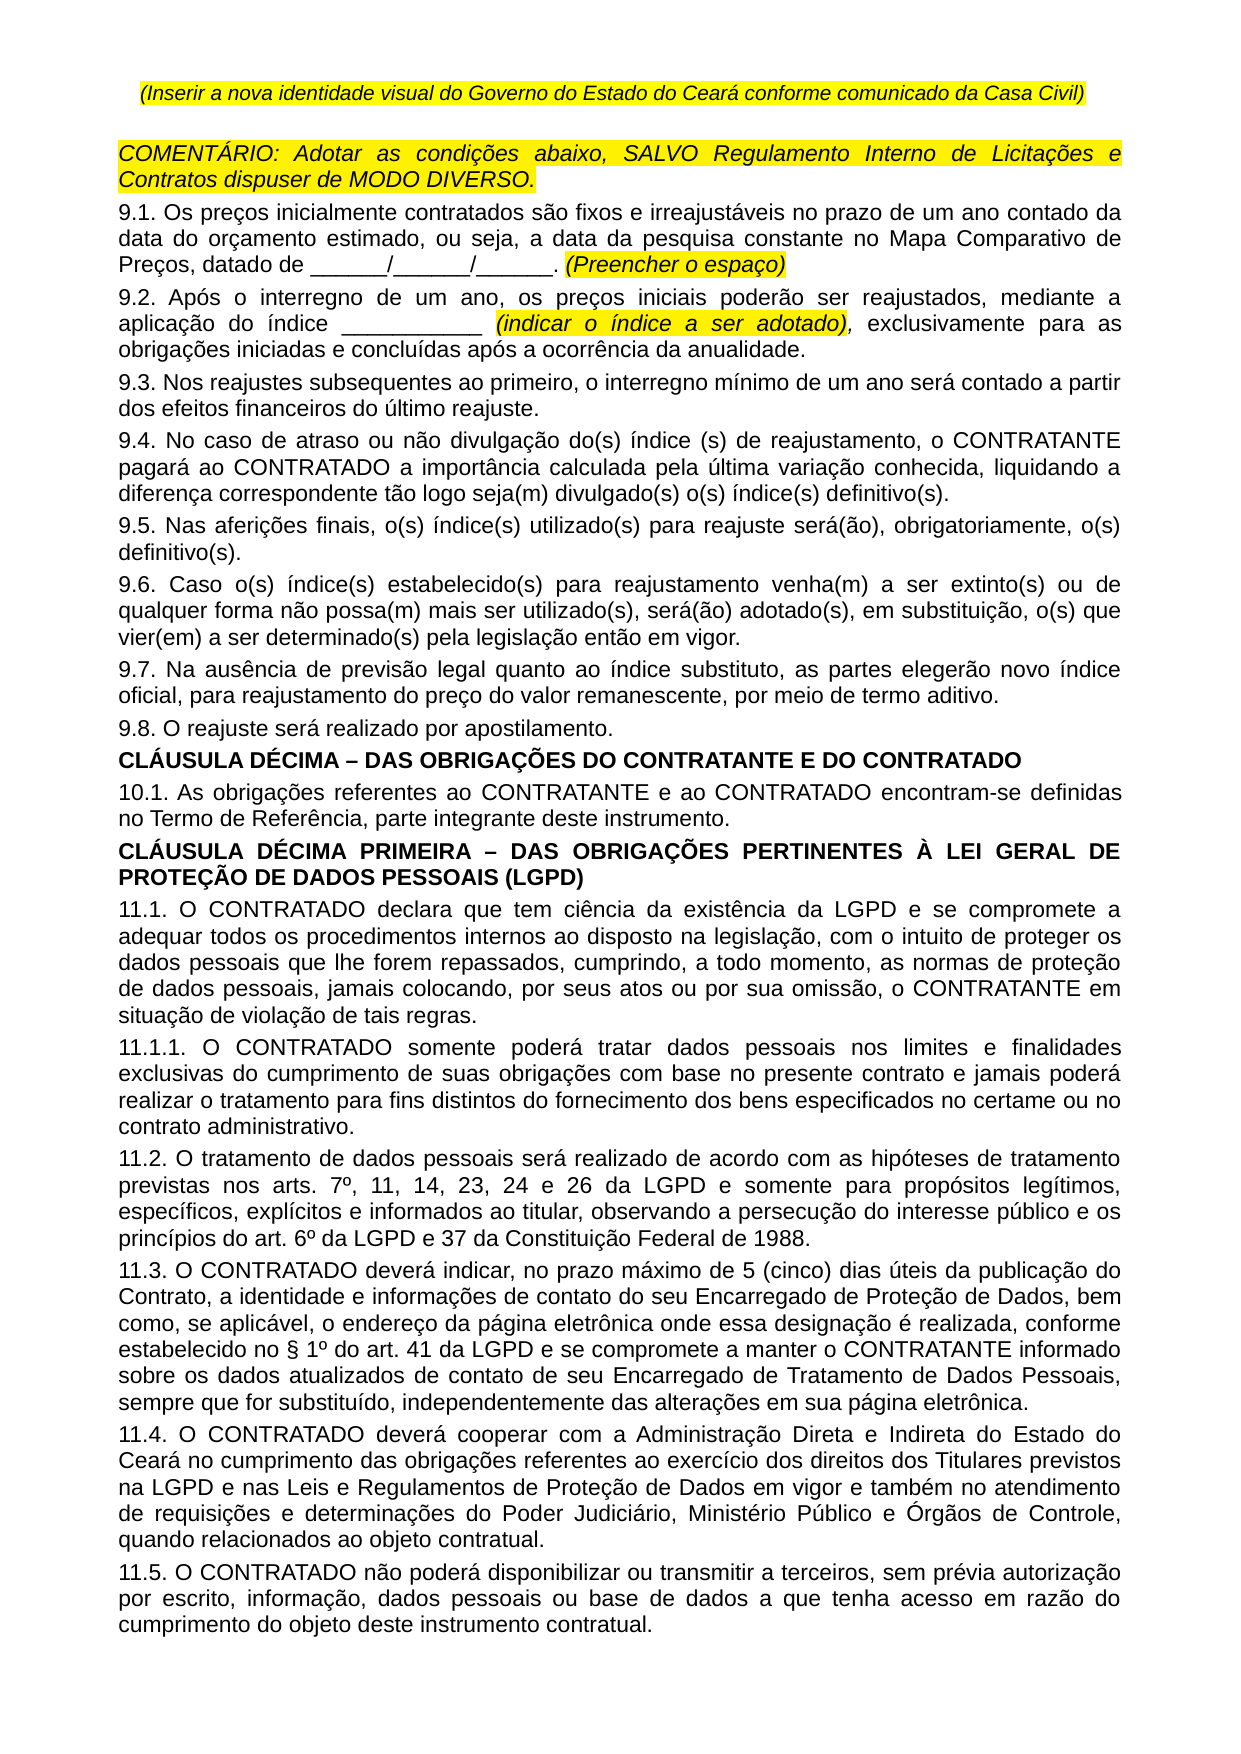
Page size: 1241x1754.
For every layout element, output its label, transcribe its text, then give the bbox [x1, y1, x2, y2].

list 11.5. O CONTRATADO não poderá disponibilizar ou transmitir a terceiros, sem prévia autorização por escrito, informação, dados pessoais ou base de dados a que tenha acesso em razão do cumprimento do objeto deste instrumento contratual. [118, 1558, 1122, 1638]
list 11.2. O tratamento de dados pessoais será realizado de acordo com as hipóteses de tratamento previstas nos arts. 7º, 11, 14, 23, 24 e 26 da LGPD e somente para propósitos legítimos, específicos, explícitos e informados ao titular, observando a persecução do interesse público e os princípios do art. 6º da LGPD e 37 da Constituição Federal de 1988. [118, 1145, 1122, 1251]
text CLÁUSULA DÉCIMA PRIMEIRA – DAS OBRIGAÇÕES PERTINENTES À LEI GERAL DE PROTEÇÃO DE DADOS PESSOAIS (LGPD) [118, 838, 1122, 890]
list 9.5. Nas aferições finais, o(s) índice(s) utilizado(s) para reajuste será(ão), obrigatoriamente, o(s) definitivo(s). [118, 512, 1122, 565]
text 9.8. O reajuste será realizado por apostilamento. [118, 714, 1122, 741]
list 11.1.1. O CONTRATADO somente poderá tratar dados pessoais nos limites e finalidades exclusivas do cumprimento de suas obrigações com base no presente contrato e jamais poderá realizar o tratamento para fins distintos do fornecimento dos bens especificados no certame ou no contrato administrativo. [118, 1034, 1122, 1139]
text 9.3. Nos reajustes subsequentes ao primeiro, o interregno mínimo de um ano será contado a partir dos efeitos financeiros do último reajuste. [118, 368, 1122, 421]
list 11.1. O CONTRATADO declara que tem ciência da existência da LGPD e se compromete a adequar todos os procedimentos internos ao disposto na legislação, com o intuito de proteger os dados pessoais que lhe forem repassados, cumprindo, a todo momento, as normas de proteção de dados pessoais, jamais colocando, por seus atos ou por sua omissão, o CONTRATANTE em situação de violação de tais regras. [118, 896, 1122, 1028]
list 11.4. O CONTRATADO deverá cooperar com a Administração Direta e Indireta do Estado do Ceará no cumprimento das obrigações referentes ao exercício dos direitos dos Titulares previstos na LGPD e nas Leis e Regulamentos de Proteção de Dados em vigor e também no atendimento de requisições e determinações do Poder Judiciário, Ministério Público e Órgãos de Controle, quando relacionados ao objeto contratual. [118, 1421, 1122, 1553]
text 10.1. As obrigações referentes ao CONTRATANTE e ao CONTRATADO encontram-se definidas no Termo de Referência, parte integrante deste instrumento. [118, 779, 1122, 832]
text 9.2. Após o interregno de um ano, os preços iniciais poderão ser reajustados, mediante a aplicação do índice ___________ (indicar o índice a ser adotado), exclusivamente para as obrigações iniciadas e concluídas após a ocorrência da anualidade. [118, 283, 1122, 363]
text 9.7. Na ausência de previsão legal quanto ao índice substituto, as partes elegerão novo índice oficial, para reajustamento do preço do valor remanescente, por meio de termo aditivo. [118, 656, 1122, 708]
text 9.1. Os preços inicialmente contratados são fixos e irreajustáveis no prazo de um ano contado da data do orçamento estimado, ou seja, a data da pesquisa constante no Mapa Comparativo de Preços, datado de ______/______/______. (Preencher o espaço) [118, 198, 1122, 278]
list 11.3. O CONTRATADO deverá indicar, no prazo máximo de 5 (cinco) dias úteis da publicação do Contrato, a identidade e informações de contato do seu Encarregado de Proteção de Dados, bem como, se aplicável, o endereço da página eletrônica onde essa designação é realizada, conforme estabelecido no § 1º do art. 41 da LGPD e se compromete a manter o CONTRATANTE informado sobre os dados atualizados de contato de seu Encarregado de Tratamento de Dados Pessoais, sempre que for substituído, independentemente das alterações em sua página eletrônica. [118, 1257, 1122, 1415]
text 9.4. No caso de atraso ou não divulgação do(s) índice (s) de reajustamento, o CONTRATANTE pagará ao CONTRATADO a importância calculada pela última variação conhecida, liquidando a diferença correspondente tão logo seja(m) divulgado(s) o(s) índice(s) definitivo(s). [118, 427, 1122, 506]
text COMENTÁRIO: Adotar as condições abaixo, SALVO Regulamento Interno de Licitações e Contratos dispuser de MODO DIVERSO. [118, 140, 1122, 193]
text 9.6. Caso o(s) índice(s) estabelecido(s) para reajustamento venha(m) a ser extinto(s) ou de qualquer forma não possa(m) mais ser utilizado(s), será(ão) adotado(s), em substituição, o(s) que vier(em) a ser determinado(s) pela legislação então em vigor. [118, 571, 1122, 650]
text CLÁUSULA DÉCIMA – DAS OBRIGAÇÕES DO CONTRATANTE E DO CONTRATADO [118, 747, 1122, 773]
